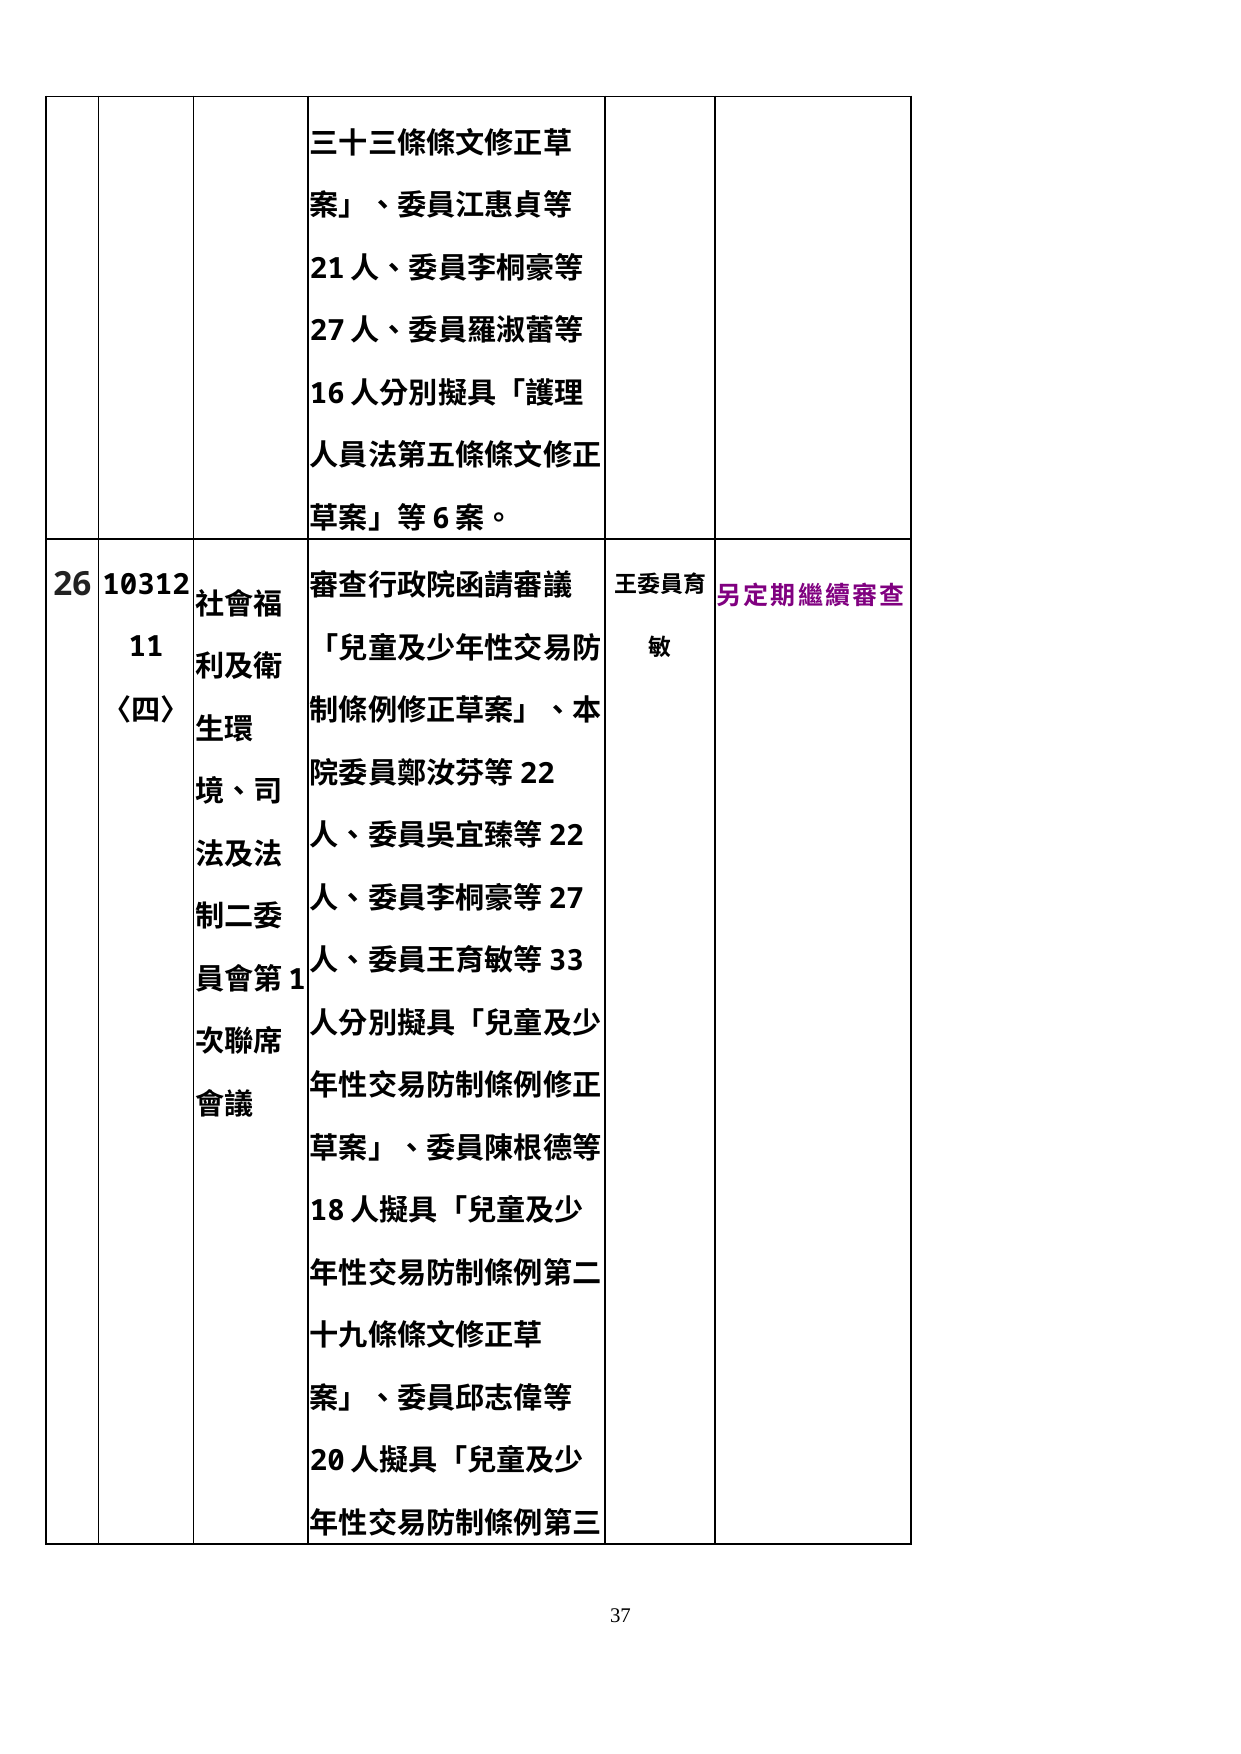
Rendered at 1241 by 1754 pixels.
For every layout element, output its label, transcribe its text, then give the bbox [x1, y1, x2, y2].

table_cell [47, 97, 98, 538]
table_cell [606, 97, 714, 538]
table_cell [716, 97, 910, 538]
table_cell [99, 97, 193, 538]
table_cell 三十三條條文修正草案」、委員江惠貞等21人、委員李桐豪等27人、委員羅淑蕾等16人分別擬具「護理人員法第五條條文修正草案」等6案。 [309, 97, 604, 538]
table_cell [194, 97, 307, 538]
table_cell 王委員育敏 [606, 540, 714, 1543]
table_cell 1031211〈四〉 [99, 540, 193, 1543]
table_cell 審查行政院函請審議「兒童及少年性交易防制條例修正草案」、本院委員鄭汝芬等22人、委員吳宜臻等22人、委員李桐豪等27人、委員王育敏等33人分別擬具「兒童及少年性交易防制條例修正草案」、委員陳根德等18人擬具「兒童及少年性交易防制條例第二十九條條文修正草案」、委員邱志偉等20人擬具「兒童及少年性交易防制條例第三 [309, 540, 604, 1543]
table_cell 社會福利及衛生環境、司法及法制二委員會第1次聯席會議 [194, 540, 307, 1543]
table_cell 26 [47, 540, 98, 1543]
table_cell 另定期繼續審查 [716, 540, 910, 1543]
